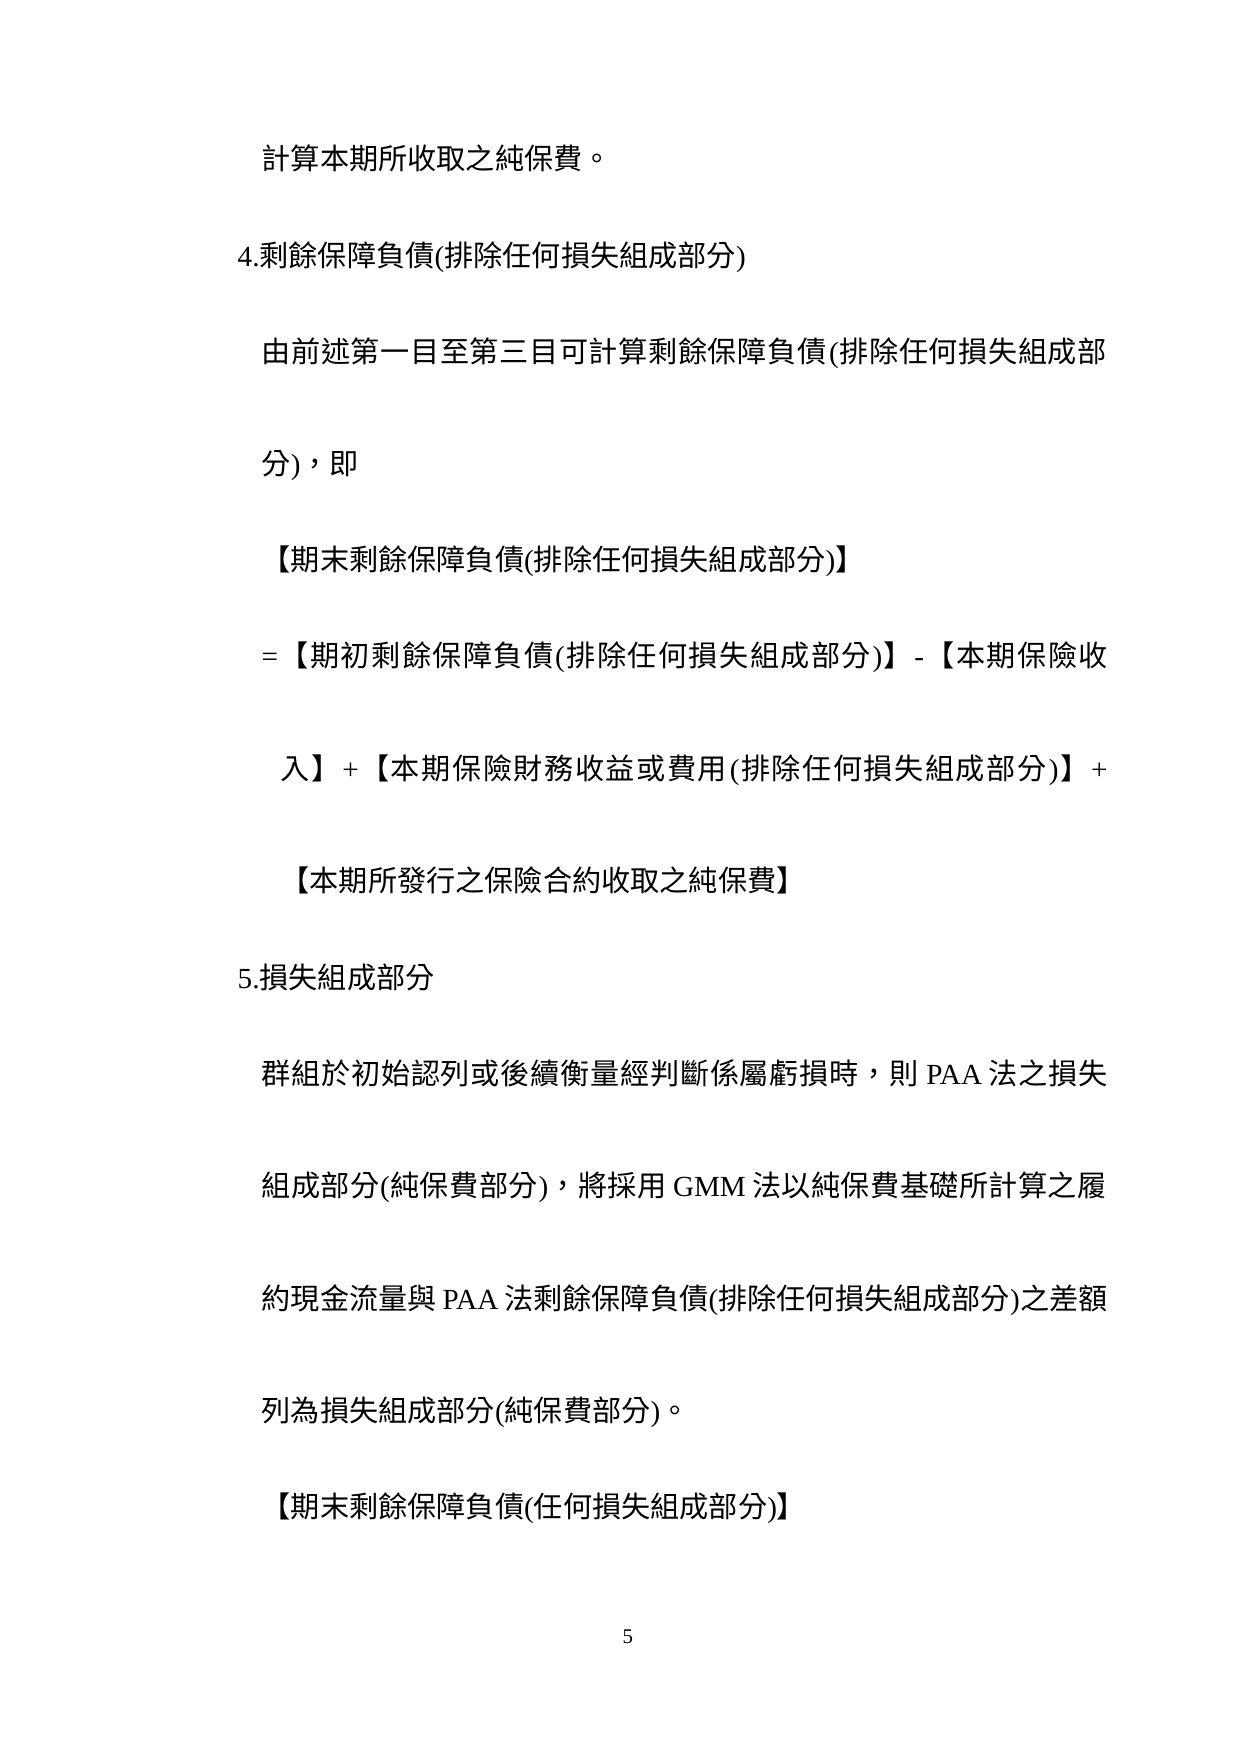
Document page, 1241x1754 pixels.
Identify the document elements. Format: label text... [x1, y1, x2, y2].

text 群組於初始認列或後續衡量經判斷係屬虧損時，則PAA法之損失組成部分(純保費部分)，將採用GMM法以純保費基礎所計算之履約現金流量與PAA法剩餘保障負債(排除任何損失組成部分)之差額列為損失組成部分(純保費部分)。 [261, 1034, 1107, 1446]
text 由前述第一目至第三目可計算剩餘保障負債(排除任何損失組成部分)，即 [261, 312, 1107, 499]
text 5.損失組成部分 [237, 938, 1107, 1013]
text 計算本期所收取之純保費。 [261, 119, 1107, 194]
text =【期初剩餘保障負債(排除任何損失組成部分)】-【本期保險收入】+【本期保險財務收益或費用(排除任何損失組成部分)】+【本期所發行之保險合約收取之純保費】 [261, 617, 1107, 917]
text 4.剩餘保障負債(排除任何損失組成部分) [237, 216, 1107, 291]
text 【期末剩餘保障負債(任何損失組成部分)】 [261, 1468, 1107, 1543]
text 【期末剩餘保障負債(排除任何損失組成部分)】 [261, 521, 1107, 596]
